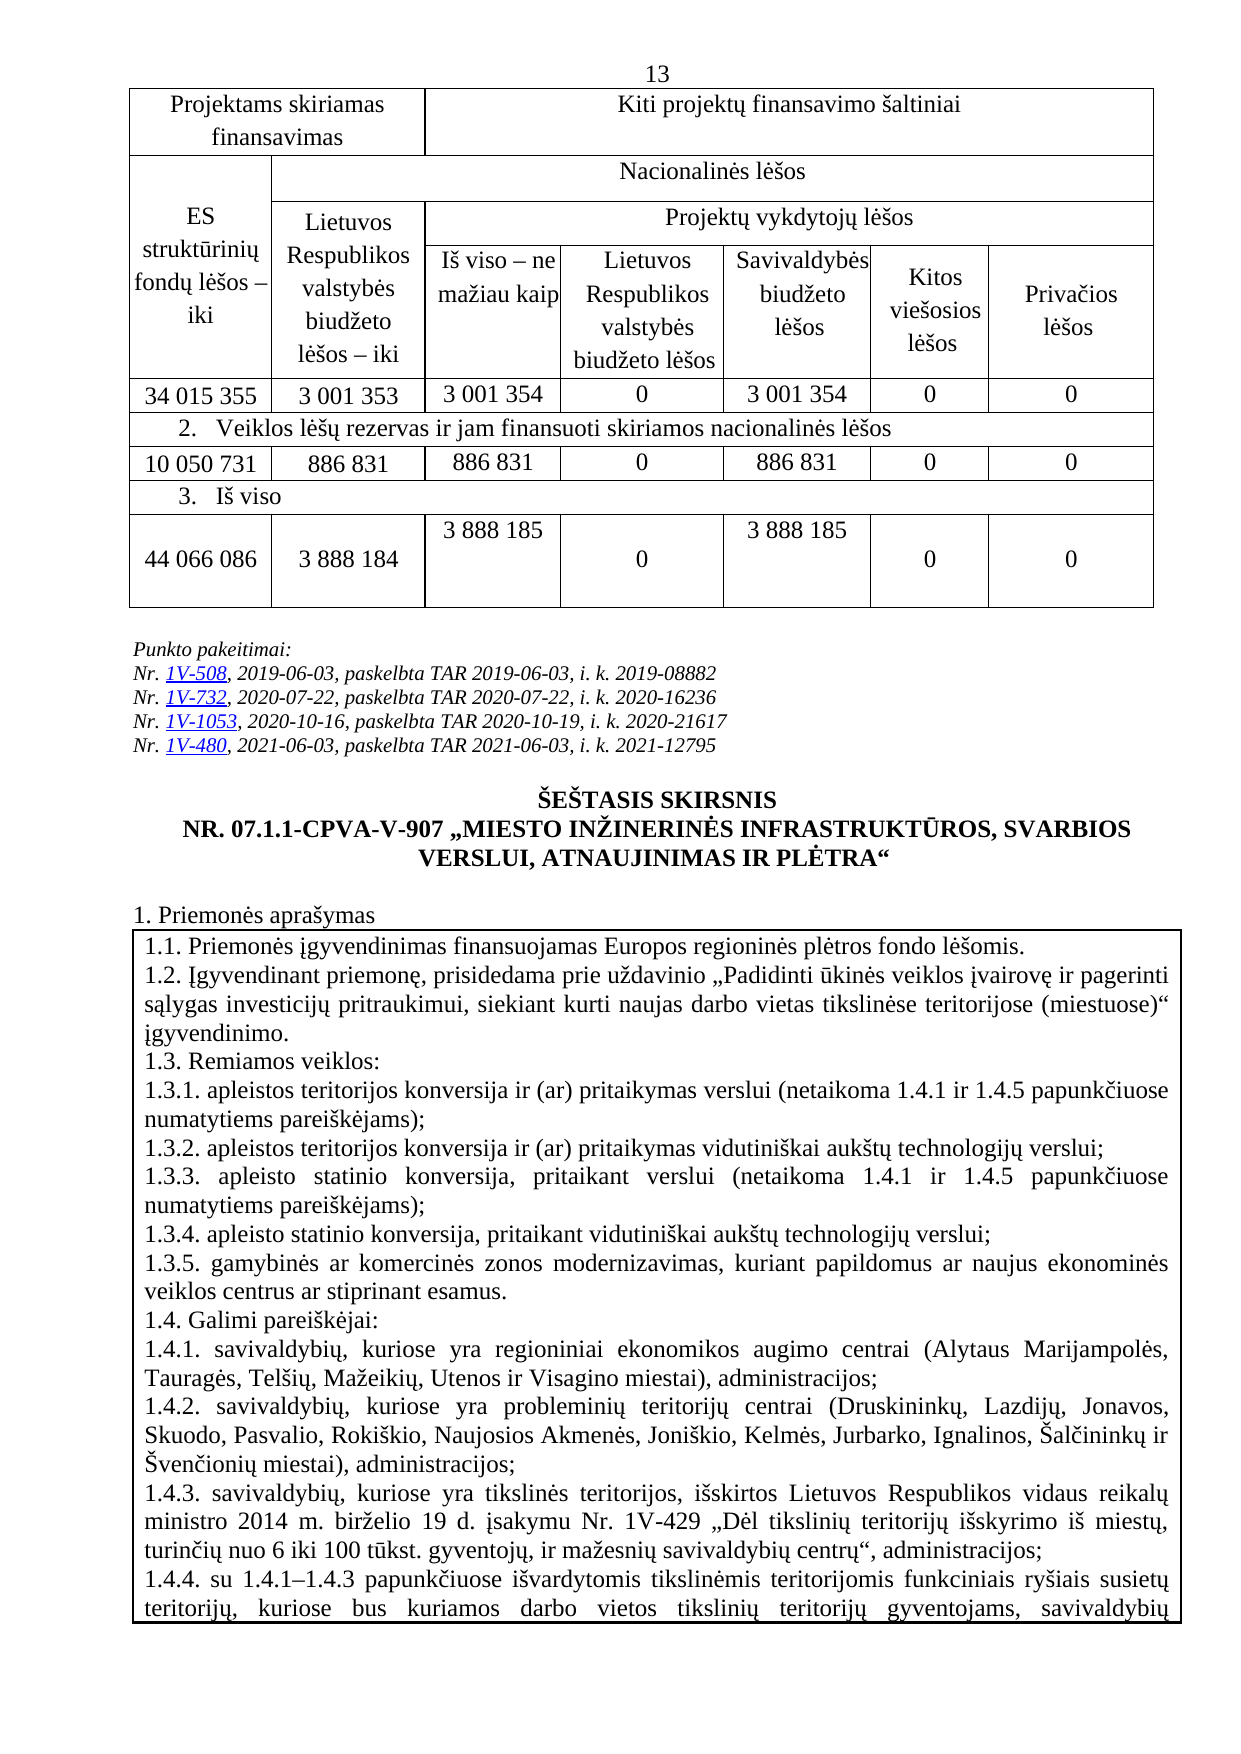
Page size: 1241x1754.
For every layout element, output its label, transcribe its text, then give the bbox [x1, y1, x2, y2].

text NR. 07.1.1-CPVA-V-907 „MIESTO INŽINERINĖS INFRASTRUKTŪROS, SVARBIOS VERSLUI, ATNAUJINIMAS IR PLĖTRA“ [133, 814, 1181, 872]
table_cell ES struktūrinių fondų lėšos – iki [130, 156, 271, 378]
table_cell 3 888 185 [426, 515, 560, 607]
table_cell Kitos viešosios lėšos [871, 246, 988, 378]
table_header 1.1. Priemonės įgyvendinimas finansuojamas Europos regioninės plėtros fondo lėšomis. [134, 931, 1180, 960]
table_cell 10 050 731 [130, 447, 271, 480]
table_cell 0 [989, 379, 1153, 412]
table_cell 886 831 [426, 447, 560, 480]
table_cell Lietuvos Respublikos valstybės biudžeto lėšos [561, 246, 723, 378]
table_cell 3 001 353 [272, 379, 424, 412]
table_cell 0 [561, 447, 723, 480]
table_cell Iš viso – ne mažiau kaip [426, 246, 560, 378]
table_cell 3 001 354 [426, 379, 560, 412]
table_cell 1.4. Galimi pareiškėjai: 1.4.1. savivaldybių, kuriose yra regioniniai ekonomikos augimo centrai (Alytaus Marijampolės, Tauragės, Telšių, Mažeikių, Utenos ir Visagino miestai), administracijos; 1.4.2. savivaldybių, kuriose yra probleminių teritorijų centrai (Druskininkų, Lazdijų, Jonavos, Skuodo, Pasvalio, Rokiškio, Naujosios Akmenės, Joniškio, Kelmės, Jurbarko, Ignalinos, Šalčininkų ir Švenčionių miestai), administracijos; 1.4.3. savivaldybių, kuriose yra tikslinės teritorijos, išskirtos Lietuvos Respublikos vidaus reikalų ministro 2014 m. birželio 19 d. įsakymu Nr. 1V-429 „Dėl tikslinių teritorijų išskyrimo iš miestų, turinčių nuo 6 iki 100 tūkst. gyventojų, ir mažesnių savivaldybių centrų“, administracijos; 1.4.4. su 1.4.1–1.4.3 papunkčiuose išvardytomis tikslinėmis teritorijomis funkciniais ryšiais susietų teritorijų, kuriose bus kuriamos darbo vietos tikslinių teritorijų gyventojams, savivaldybių [134, 1305, 1180, 1621]
table_cell 0 [871, 515, 988, 607]
table_cell 44 066 086 [130, 515, 271, 607]
text Nr. 1V-480, 2021-06-03, paskelbta TAR 2021-06-03, i. k. 2021-12795 [133, 733, 1181, 757]
text 1. Priemonės aprašymas [133, 901, 1181, 929]
table_cell 886 831 [272, 447, 424, 480]
table_header Projektams skiriamas finansavimas [130, 89, 424, 155]
text Nr. 1V-508, 2019-06-03, paskelbta TAR 2019-06-03, i. k. 2019-08882 [133, 661, 1181, 685]
table_cell Privačios lėšos [989, 246, 1153, 378]
table_cell 34 015 355 [130, 379, 271, 412]
table_cell 0 [871, 379, 988, 412]
text Nr. 1V-1053, 2020-10-16, paskelbta TAR 2020-10-19, i. k. 2020-21617 [133, 709, 1181, 733]
table_cell 3 001 354 [724, 379, 870, 412]
table_cell 2. Veiklos lėšų rezervas ir jam finansuoti skiriamos nacionalinės lėšos [130, 413, 1153, 446]
text Nr. 1V-732, 2020-07-22, paskelbta TAR 2020-07-22, i. k. 2020-16236 [133, 685, 1181, 709]
table_cell Lietuvos Respublikos valstybės biudžeto lėšos – iki [272, 202, 424, 378]
table_cell 1.2. Įgyvendinant priemonę, prisidedama prie uždavinio „Padidinti ūkinės veiklos įvairovę ir pagerinti sąlygas investicijų pritraukimui, siekiant kurti naujas darbo vietas tikslinėse teritorijose (miestuose)“ įgyvendinimo. [134, 960, 1180, 1046]
table_cell 3 888 185 [724, 515, 870, 607]
table_cell 0 [989, 447, 1153, 480]
table_cell 0 [561, 379, 723, 412]
table_cell 0 [871, 447, 988, 480]
table_cell 886 831 [724, 447, 870, 480]
table_cell 3 888 184 [272, 515, 424, 607]
table_cell Nacionalinės lėšos [272, 156, 1153, 201]
table_cell Savivaldybės biudžeto lėšos [724, 246, 870, 378]
table_cell 3. Iš viso [130, 481, 1153, 514]
table_header Kiti projektų finansavimo šaltiniai [426, 89, 1153, 155]
table_cell 0 [561, 515, 723, 607]
table_cell 1.3. Remiamos veiklos: 1.3.1. apleistos teritorijos konversija ir (ar) pritaikymas verslui (netaikoma 1.4.1 ir 1.4.5 papunkčiuose numatytiems pareiškėjams); 1.3.2. apleistos teritorijos konversija ir (ar) pritaikymas vidutiniškai aukštų technologijų verslui; 1.3.3. apleisto statinio konversija, pritaikant verslui (netaikoma 1.4.1 ir 1.4.5 papunkčiuose numatytiems pareiškėjams); 1.3.4. apleisto statinio konversija, pritaikant vidutiniškai aukštų technologijų verslui; 1.3.5. gamybinės ar komercinės zonos modernizavimas, kuriant papildomus ar naujus ekonominės veiklos centrus ar stiprinant esamus. [134, 1046, 1180, 1305]
text ŠEŠTASIS skirsnis [133, 786, 1181, 814]
table_cell Projektų vykdytojų lėšos [426, 202, 1153, 244]
table_cell 0 [989, 515, 1153, 607]
text Punkto pakeitimai: [133, 637, 1181, 661]
